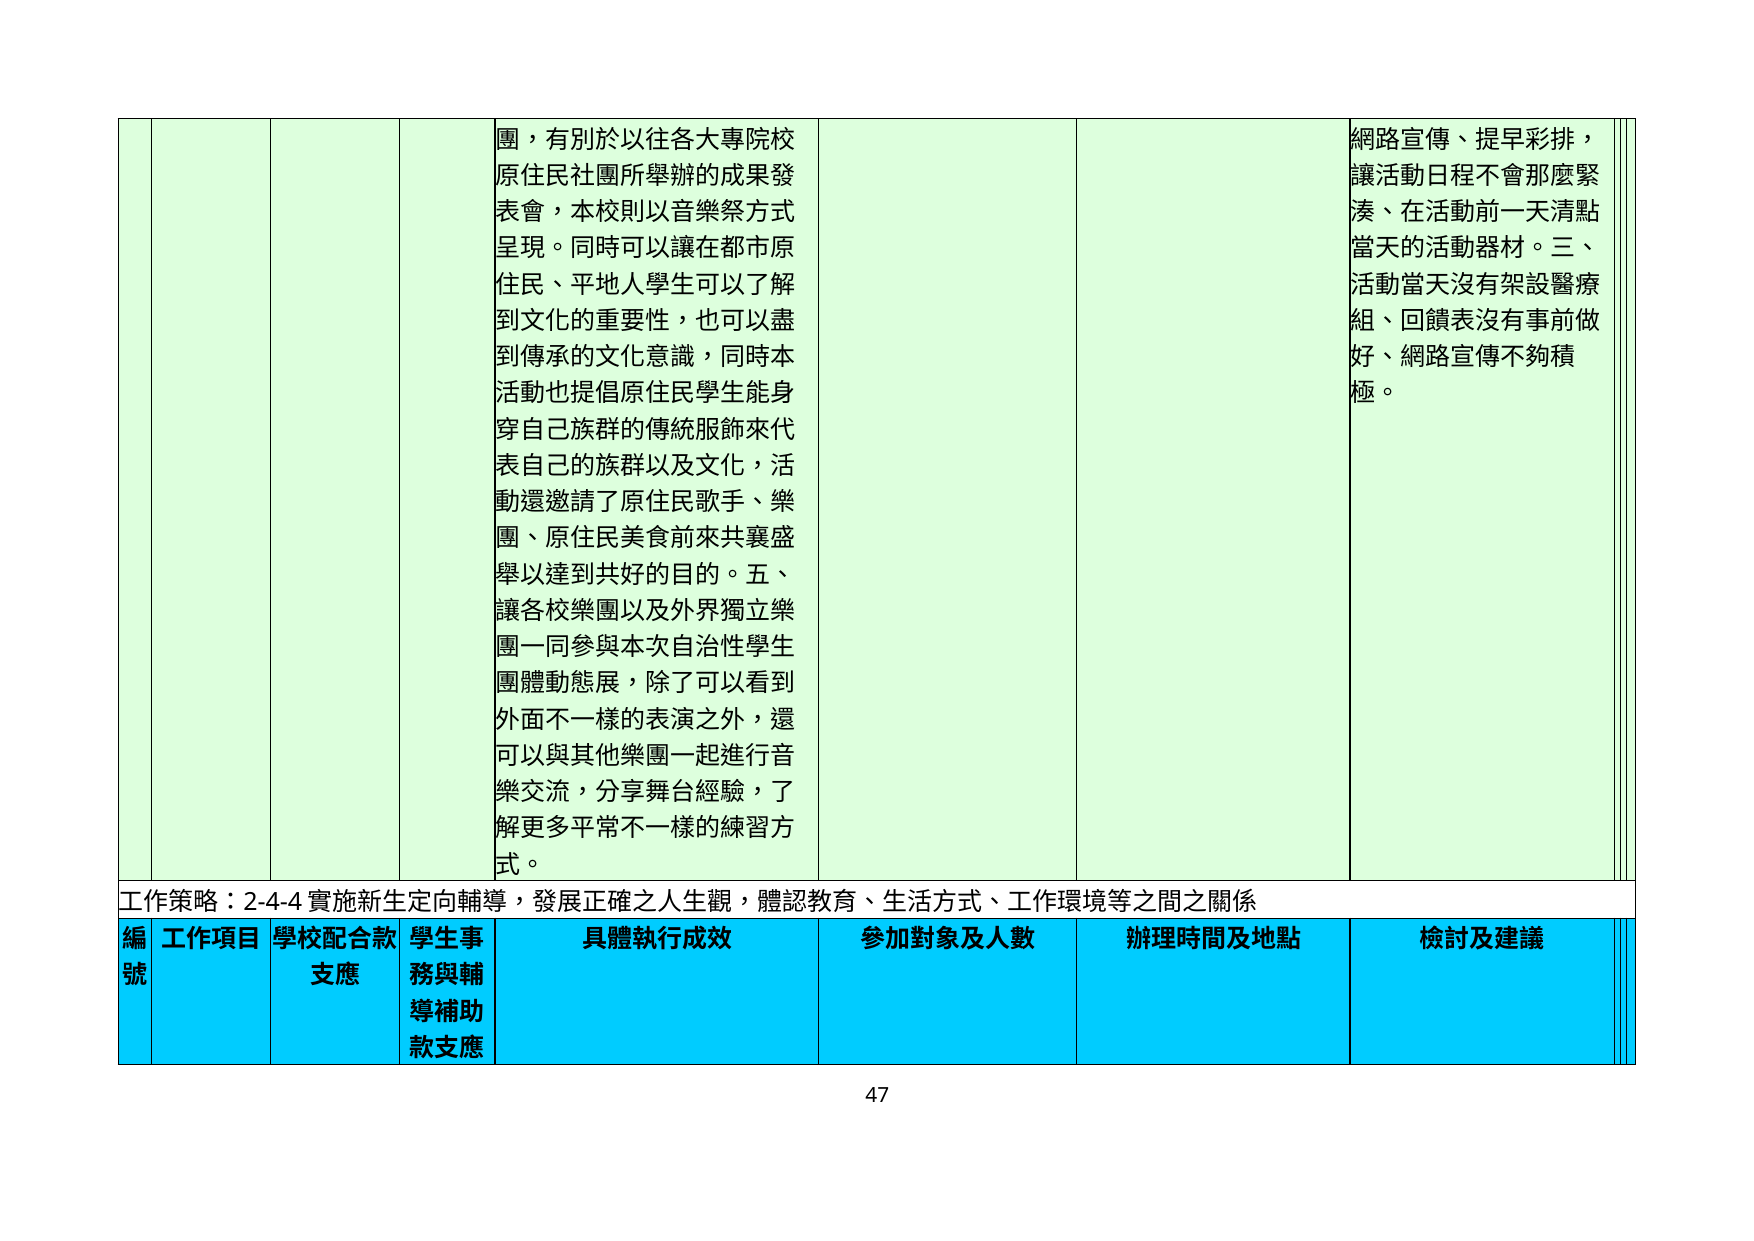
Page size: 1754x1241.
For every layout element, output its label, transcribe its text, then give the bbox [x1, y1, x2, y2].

table_cell [1615, 919, 1620, 1064]
table_cell [119, 119, 151, 880]
table_cell 工作項目 [152, 919, 270, 1064]
table_cell [1077, 119, 1349, 880]
table_cell 學校配合款支應 [271, 919, 399, 1064]
table_cell [1627, 919, 1635, 1064]
table_cell 網路宣傳、提早彩排，讓活動日程不會那麼緊湊、在活動前一天清點當天的活動器材。三、活動當天沒有架設醫療組、回饋表沒有事前做好、網路宣傳不夠積極。 [1351, 119, 1614, 880]
table_cell 參加對象及人數 [819, 919, 1076, 1064]
table_cell 團，有別於以往各大專院校原住民社團所舉辦的成果發表會，本校則以音樂祭方式呈現。同時可以讓在都市原住民、平地人學生可以了解到文化的重要性，也可以盡到傳承的文化意識，同時本活動也提倡原住民學生能身穿自己族群的傳統服飾來代表自己的族群以及文化，活動還邀請了原住民歌手、樂團、原住民美食前來共襄盛舉以達到共好的目的。五、讓各校樂團以及外界獨立樂團一同參與本次自治性學生團體動態展，除了可以看到外面不一樣的表演之外，還可以與其他樂團一起進行音樂交流，分享舞台經驗，了解更多平常不一樣的練習方式。 [496, 119, 818, 880]
table_cell 學生事務與輔導補助款支應 [400, 919, 494, 1064]
table_cell [152, 119, 270, 880]
table_cell [819, 119, 1076, 880]
table_cell [400, 119, 494, 880]
table_cell 編號 [119, 919, 151, 1064]
table_cell 辦理時間及地點 [1077, 919, 1349, 1064]
table_cell [1627, 119, 1635, 880]
table_cell [1621, 919, 1626, 1064]
table_cell 檢討及建議 [1351, 919, 1614, 1064]
table_cell 具體執行成效 [496, 919, 818, 1064]
table_cell 工作策略：2-4-4實施新生定向輔導，發展正確之人生觀，體認教育、生活方式、工作環境等之間之關係 [119, 881, 1635, 918]
table_cell [1621, 119, 1626, 880]
table_cell [1615, 119, 1620, 880]
table_cell [271, 119, 399, 880]
